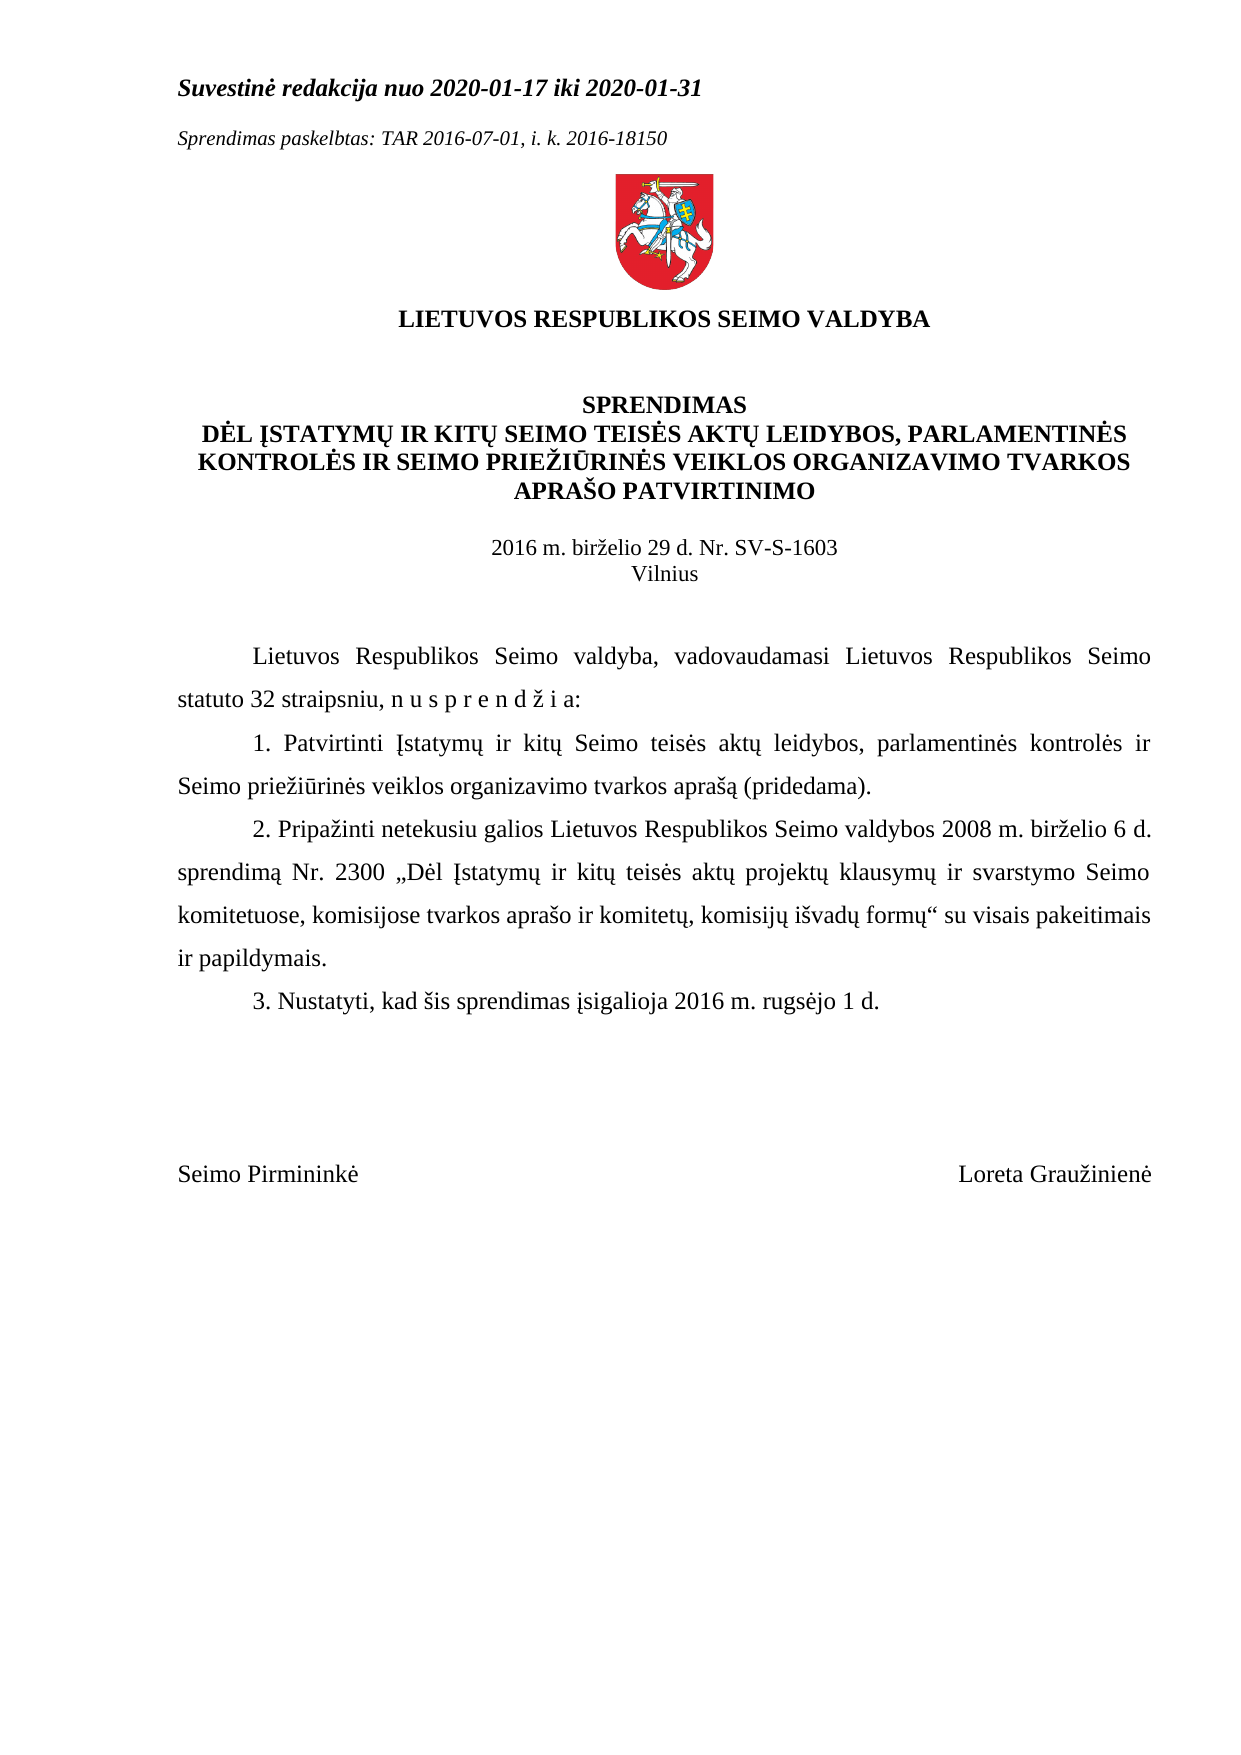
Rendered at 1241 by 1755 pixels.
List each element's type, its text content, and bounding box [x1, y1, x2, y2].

text Seimo Pirmininkė Loreta Graužinienė [177, 1159, 1152, 1188]
text 1. Patvirtinti Įstatymų ir kitų Seimo teisės aktų leidybos, parlamentinės kontrolės ir Seimo priežiūrinės veiklos organizavimo tvarkos aprašą (pridedama). [177, 728, 1152, 799]
text Lietuvos Respublikos Seimo valdyba, vadovaudamasi Lietuvos Respublikos Seimo statuto 32 straipsniu, n u s p r e n d ž i a: [177, 641, 1152, 713]
text Suvestinė redakcija nuo 2020-01-17 iki 2020-01-31 [177, 73, 1152, 102]
text LIETUVOS RESPUBLIKOS SEIMO VALDYBA [177, 304, 1152, 332]
text SPRENDIMAS [177, 390, 1152, 419]
text 2. Pripažinti netekusiu galios Lietuvos Respublikos Seimo valdybos 2008 m. birželio 6 d. sprendimą Nr. 2300 „Dėl Įstatymų ir kitų teisės aktų projektų klausymų ir svarstymo Seimo komitetuose, komisijose tvarkos aprašo ir komitetų, komisijų išvadų formų“ su visais pakeitimais ir papildymais. [177, 814, 1152, 972]
text 3. Nustatyti, kad šis sprendimas įsigalioja 2016 m. rugsėjo 1 d. [177, 986, 1152, 1015]
text Sprendimas paskelbtas: TAR 2016-07-01, i. k. 2016-18150 [177, 126, 1152, 150]
text 2016 m. birželio 29 d. Nr. SV-S-1603 [177, 534, 1152, 560]
text Vilnius [177, 560, 1152, 586]
text DĖL ĮSTATYMŲ IR KITŲ SEIMO TEISĖS AKTŲ LEIDYBOS, PARLAMENTINĖS KONTROLĖS IR SEIMO PRIEŽIŪRINĖS VEIKLOS ORGANIZAVIMO TVARKOS APRAŠO PATVIRTINIMO [177, 419, 1152, 505]
